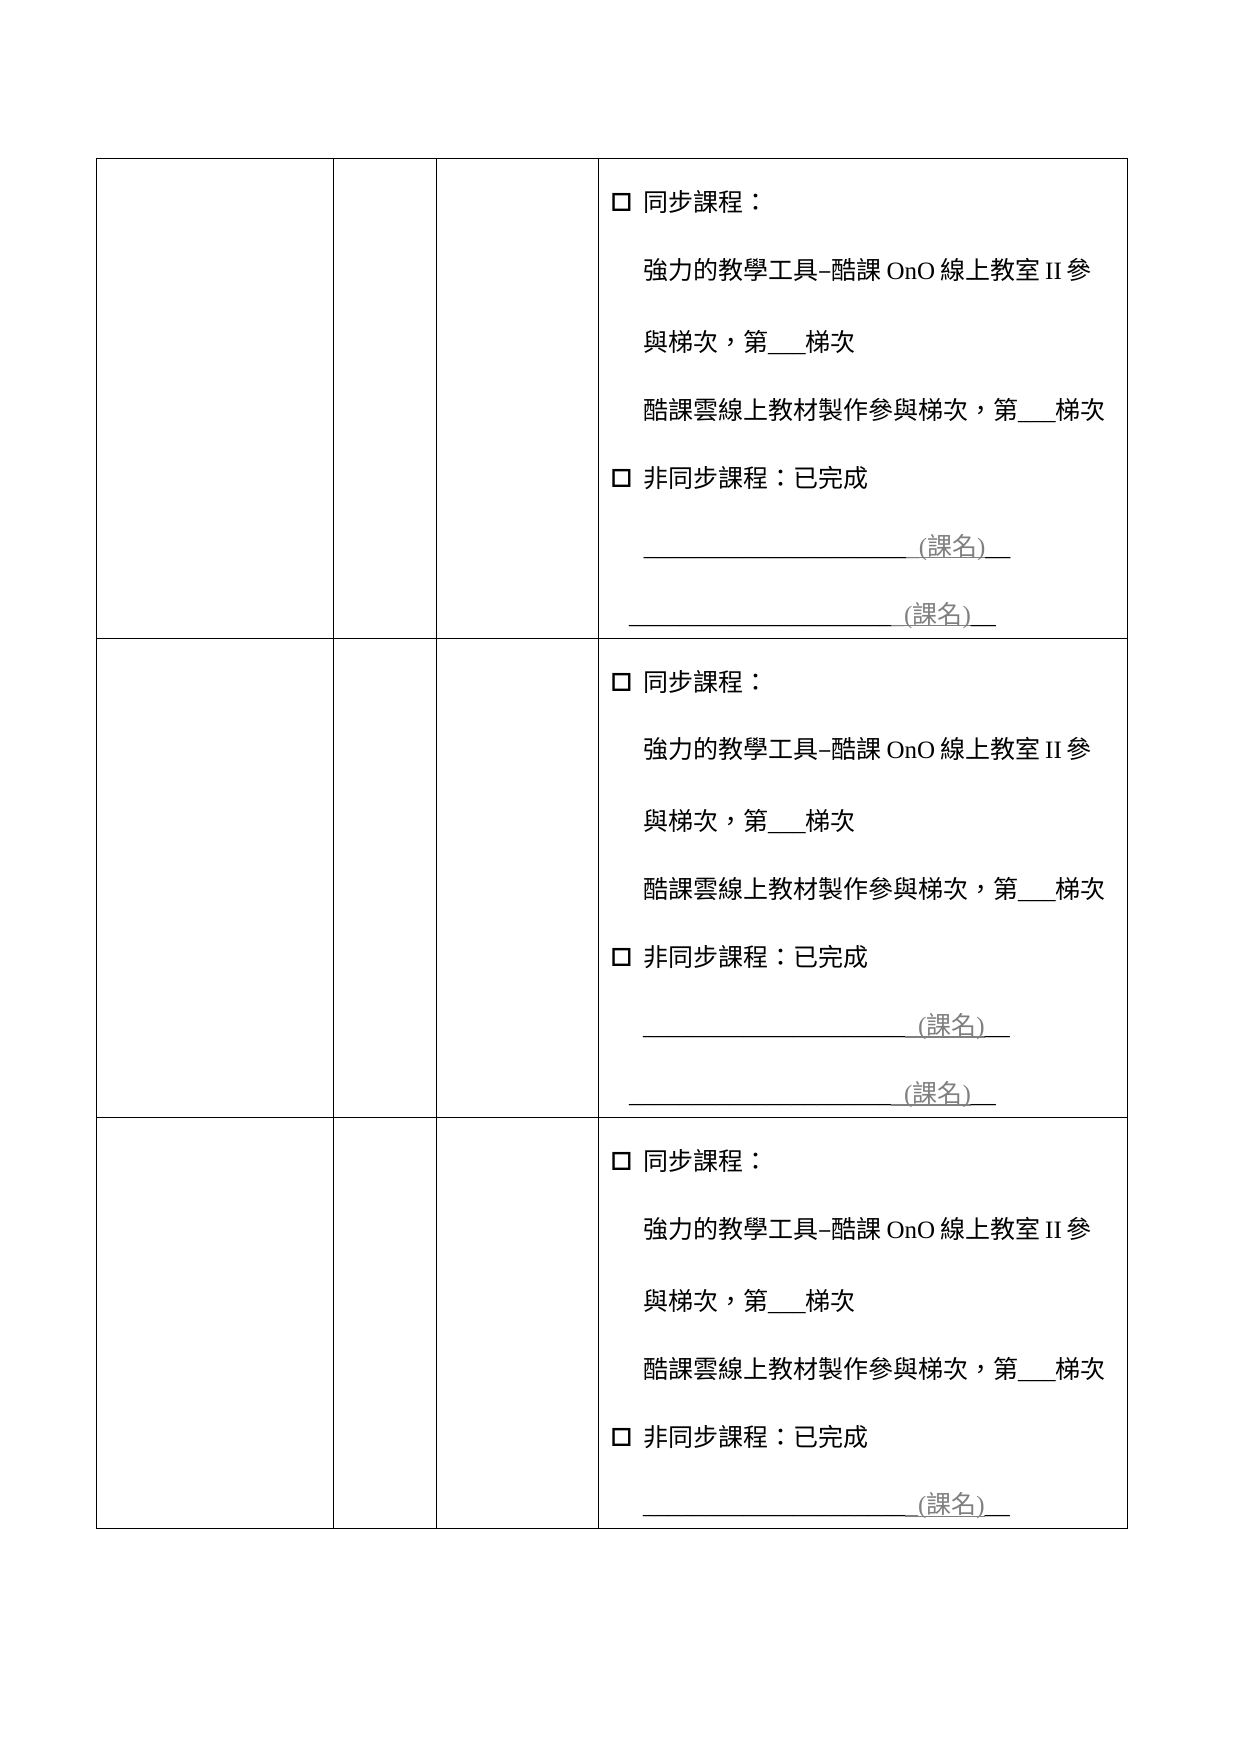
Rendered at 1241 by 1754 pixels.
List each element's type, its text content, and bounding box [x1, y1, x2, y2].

table_cell [334, 639, 436, 1117]
table_cell [97, 639, 333, 1117]
table_cell [437, 639, 598, 1117]
table_cell [334, 1118, 436, 1528]
table_cell [437, 1118, 598, 1528]
table_cell [437, 159, 598, 637]
table_cell [97, 159, 333, 637]
table_cell [334, 159, 436, 637]
table_cell [97, 1118, 333, 1528]
table_cell 同步課程： 強力的教學工具–酷課OnO線上教室II參與梯次，第___梯次 酷課雲線上教材製作參與梯次，第___梯次 非同步課程：已完成 ______________________(課名)__ ______________________(課名)__ [599, 159, 1127, 637]
table_cell 同步課程： 強力的教學工具–酷課OnO線上教室II參與梯次，第___梯次 酷課雲線上教材製作參與梯次，第___梯次 非同步課程：已完成 ______________________(課名)__ [599, 1118, 1127, 1528]
table_cell 同步課程： 強力的教學工具–酷課OnO線上教室II參與梯次，第___梯次 酷課雲線上教材製作參與梯次，第___梯次 非同步課程：已完成 ______________________(課名)__ ______________________(課名)__ [599, 639, 1127, 1117]
